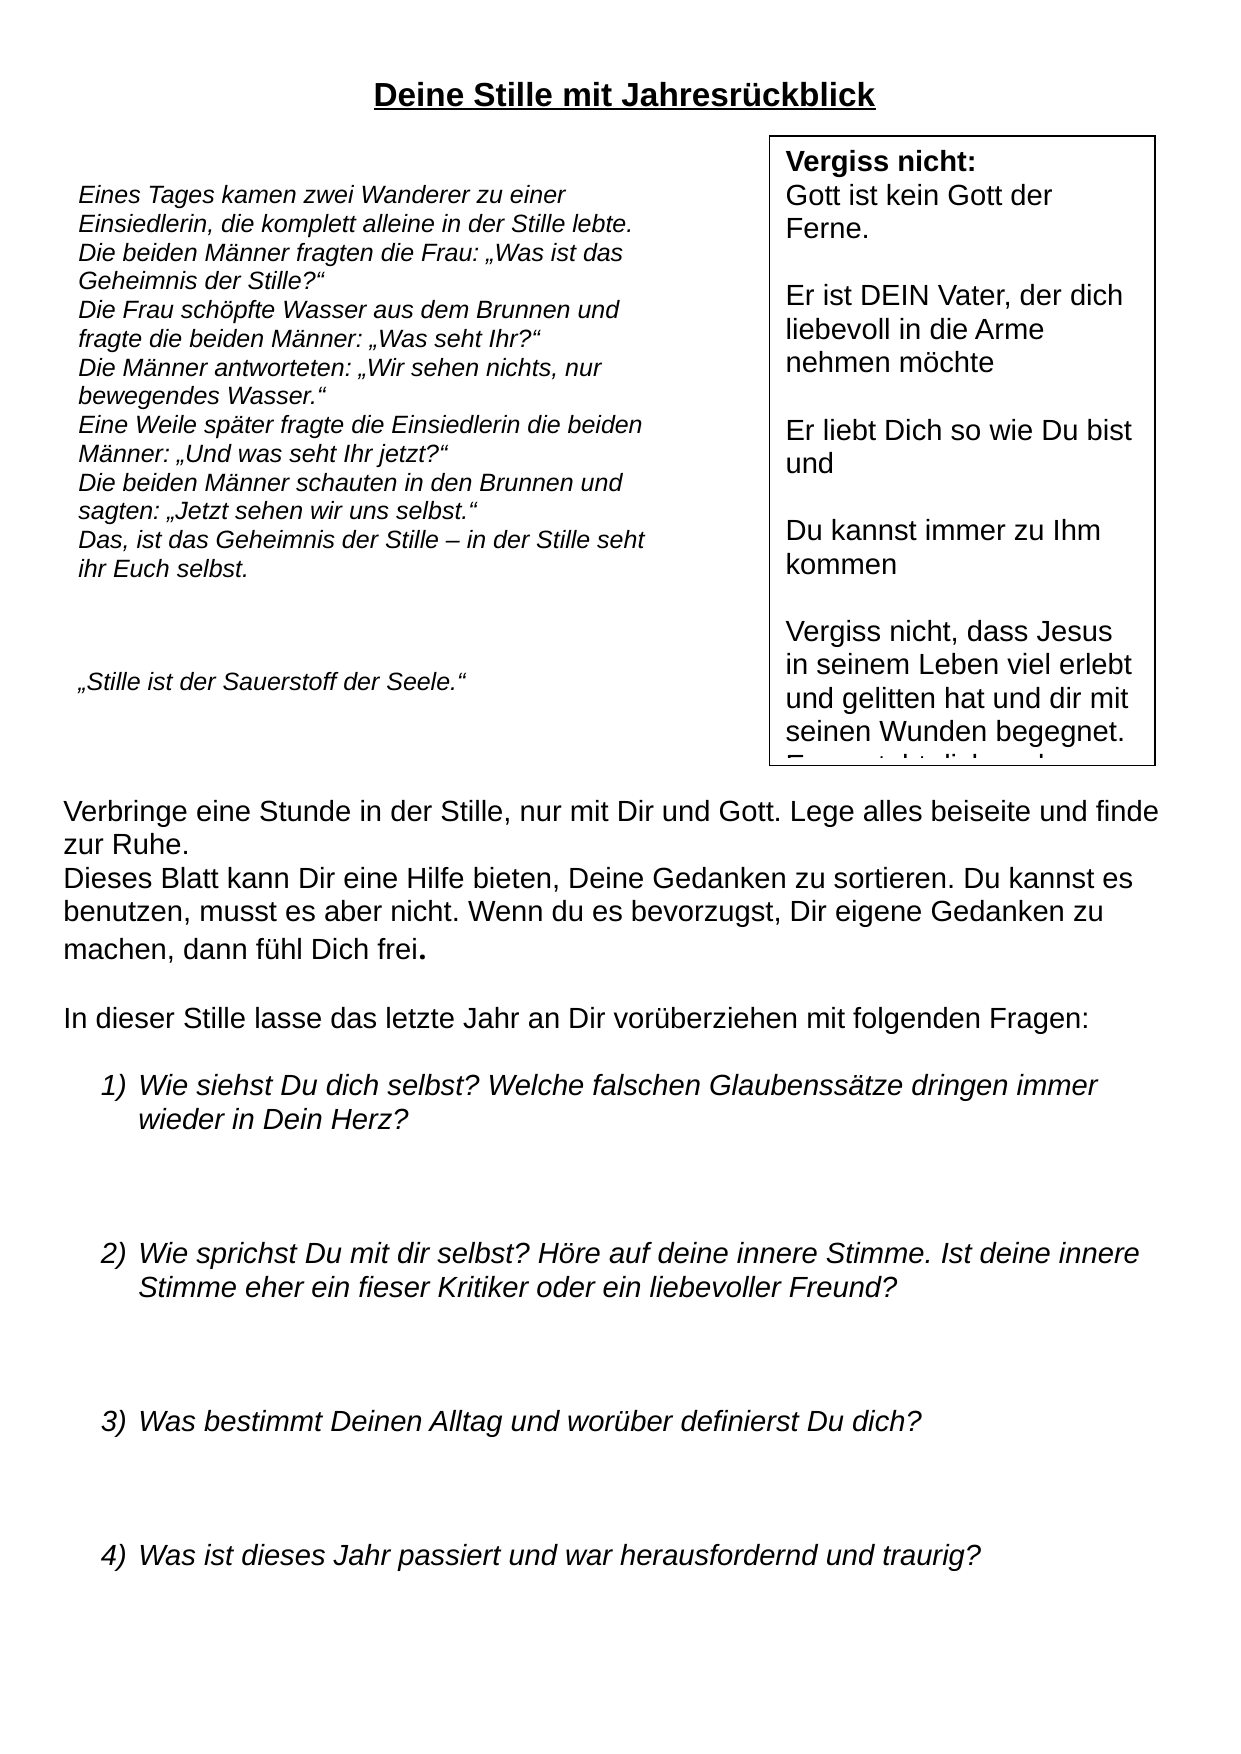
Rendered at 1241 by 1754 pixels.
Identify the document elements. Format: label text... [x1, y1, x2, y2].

text Verbringe eine Stunde in der Stille, nur mit Dir und Gott. Lege alles beiseite und finde zur Ruhe. [63, 794, 1185, 861]
list Wie sprichst Du mit dir selbst? Höre auf deine innere Stimme. Ist deine innere Stimme eher ein fieser Kritiker oder ein liebevoller Freund? [101, 1236, 1185, 1303]
text Vergiss nicht: [785, 144, 1139, 178]
list Was bestimmt Deinen Alltag und worüber definierst Du dich? [101, 1404, 1185, 1437]
text Er liebt Dich so wie Du bist und [785, 412, 1139, 479]
text Vergiss nicht, dass Jesus in seinem Leben viel erlebt und gelitten hat und dir mit seinen Wunden begegnet. Er versteht dich und möchte deine Lasten mittragen. [785, 614, 1139, 757]
text Du kannst immer zu Ihm kommen [785, 513, 1139, 580]
text Er ist DEIN Vater, der dich liebevoll in die Arme nehmen möchte [785, 278, 1139, 412]
text Das, ist das Geheimnis der Stille – in der Stille seht ihr Euch selbst. [78, 525, 670, 583]
text Gott ist kein Gott der Ferne. [785, 178, 1139, 245]
text Dieses Blatt kann Dir eine Hilfe bieten, Deine Gedanken zu sortieren. Du kannst es benutzen, musst es aber nicht. Wenn du es bevorzugst, Dir eigene Gedanken zu machen, dann fühl Dich frei. [63, 861, 1185, 968]
text Eine Weile später fragte die Einsiedlerin die beiden Männer: „Und was seht Ihr jetzt?“ [78, 410, 670, 468]
text Deine Stille mit Jahresrückblick [63, 75, 1185, 113]
text Eines Tages kamen zwei Wanderer zu einer Einsiedlerin, die komplett alleine in der Stille lebte. [78, 180, 670, 238]
text Die Frau schöpfte Wasser aus dem Brunnen und fragte die beiden Männer: „Was seht Ihr?“ [78, 295, 670, 353]
text Die beiden Männer schauten in den Brunnen und sagten: „Jetzt sehen wir uns selbst.“ [78, 468, 670, 525]
text Die beiden Männer fragten die Frau: „Was ist das Geheimnis der Stille?“ [78, 238, 670, 295]
list Wie siehst Du dich selbst? Welche falschen Glaubenssätze dringen immer wieder in Dein Herz? [101, 1068, 1185, 1135]
list Was ist dieses Jahr passiert und war herausfordernd und traurig? [101, 1538, 1185, 1571]
text Die Männer antworteten: „Wir sehen nichts, nur bewegendes Wasser.“ [78, 353, 670, 410]
text In dieser Stille lasse das letzte Jahr an Dir vorüberziehen mit folgenden Fragen: [63, 1001, 1185, 1035]
text „Stille ist der Sauerstoff der Seele.“ [78, 666, 670, 695]
